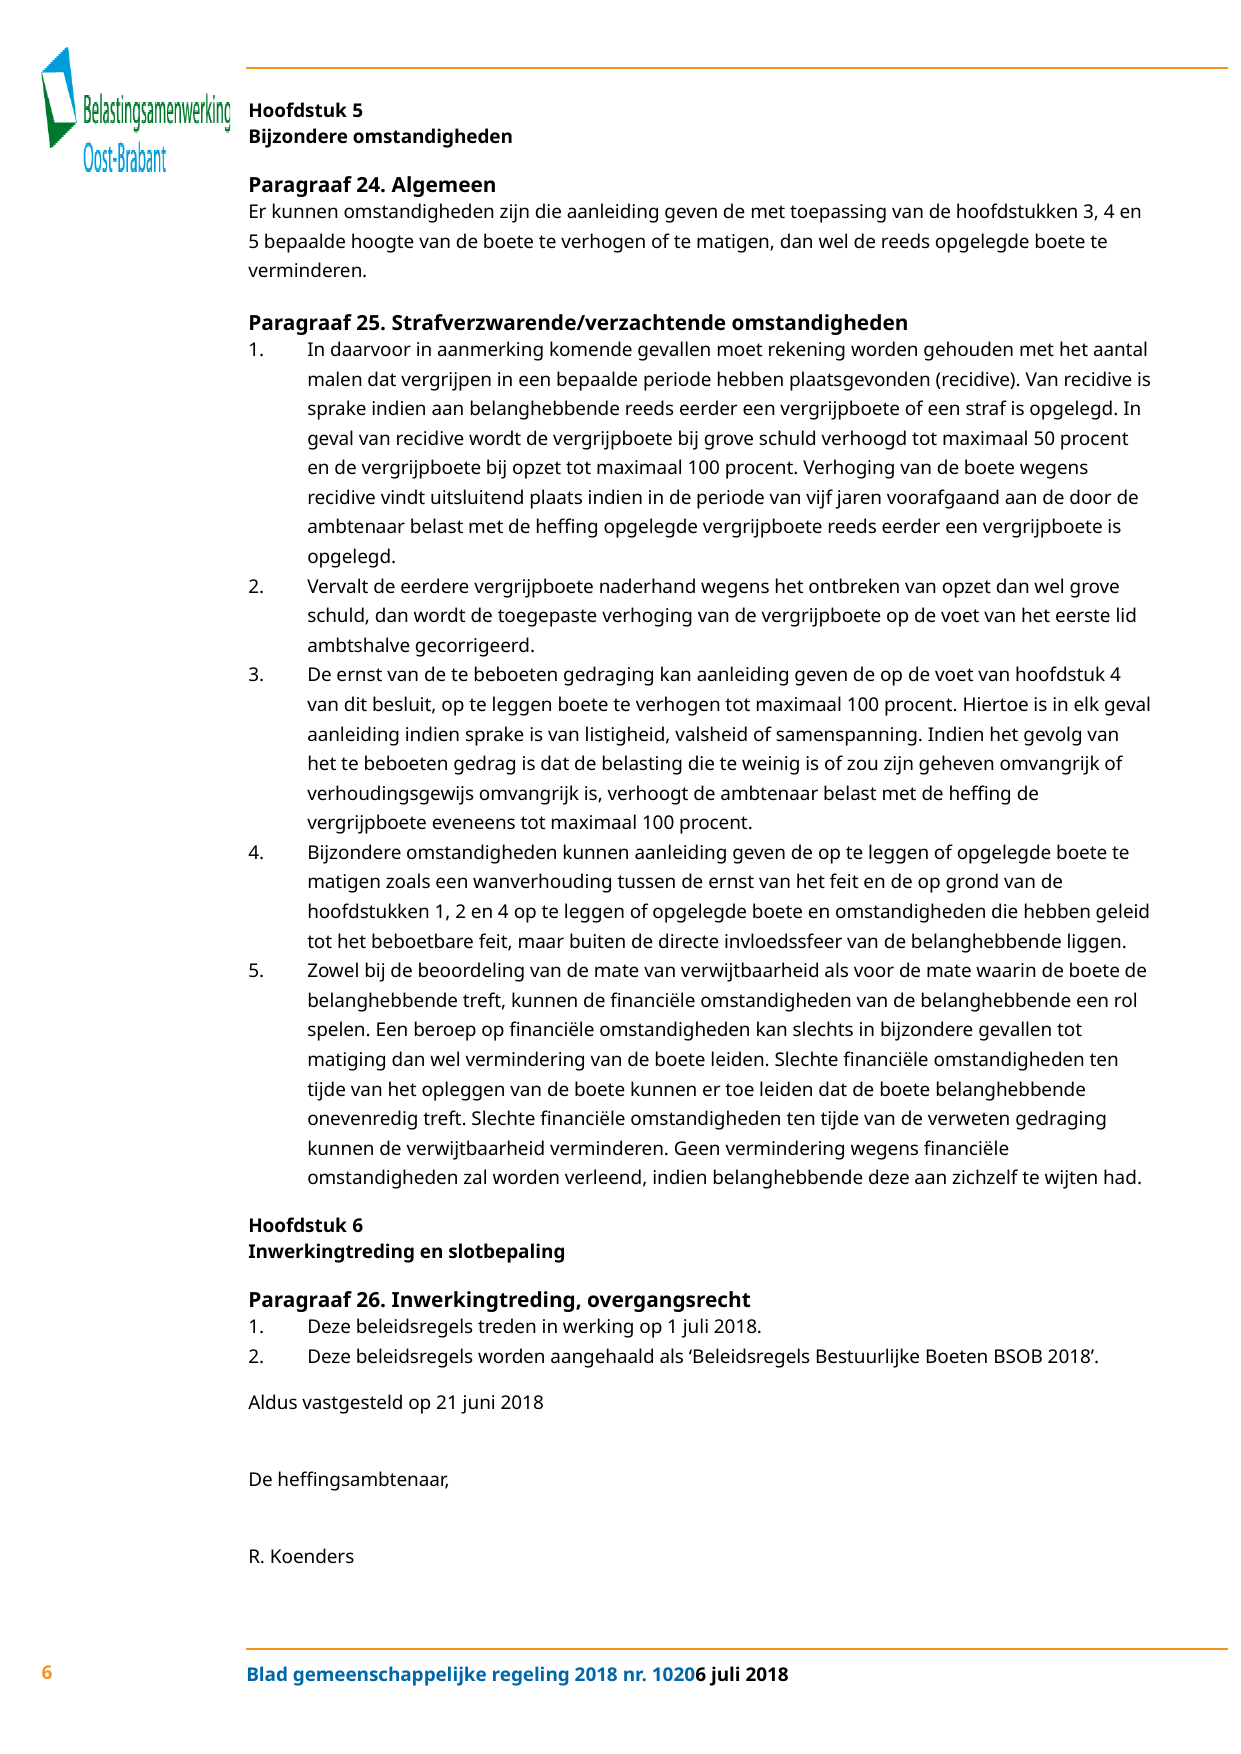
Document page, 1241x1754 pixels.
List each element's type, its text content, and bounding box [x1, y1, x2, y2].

text Inwerkingtreding en slotbepaling [248, 1239, 1152, 1264]
list Bijzondere omstandigheden kunnen aanleiding geven de op te leggen of opgelegde boete te matigen zoals een wanverhouding tussen de ernst van het feit en de op grond van de hoofdstukken 1, 2 en 4 op te leggen of opgelegde boete en omstandigheden die hebben geleid tot het beboetbare feit, maar buiten de directe invloedssfeer van de belanghebbende liggen. [248, 839, 1152, 954]
text De heffingsambtenaar, [248, 1466, 1152, 1492]
text Er kunnen omstandigheden zijn die aanleiding geven de met toepassing van de hoofdstukken 3, 4 en 5 bepaalde hoogte van de boete te verhogen of te matigen, dan wel de reeds opgelegde boete te verminderen. [248, 198, 1152, 283]
text Hoofdstuk 5 [248, 95, 1152, 123]
list Deze beleidsregels worden aangehaald als ‘Beleidsregels Bestuurlijke Boeten BSOB 2018’. [248, 1343, 1152, 1369]
list Deze beleidsregels treden in werking op 1 juli 2018. [248, 1314, 1152, 1339]
list Zowel bij de beoordeling van de mate van verwijtbaarheid als voor de mate waarin de boete de belanghebbende treft, kunnen de financiële omstandigheden van de belanghebbende een rol spelen. Een beroep op financiële omstandigheden kan slechts in bijzondere gevallen tot matiging dan wel vermindering van de boete leiden. Slechte financiële omstandigheden ten tijde van het opleggen van de boete kunnen er toe leiden dat de boete belanghebbende onevenredig treft. Slechte financiële omstandigheden ten tijde van de verweten gedraging kunnen de verwijtbaarheid verminderen. Geen vermindering wegens financiële omstandigheden zal worden verleend, indien belanghebbende deze aan zichzelf te wijten had. [248, 957, 1152, 1190]
list Vervalt de eerdere vergrijpboete naderhand wegens het ontbreken van opzet dan wel grove schuld, dan wordt de toegepaste verhoging van de vergrijpboete op de voet van het eerste lid ambtshalve gecorrigeerd. [248, 573, 1152, 658]
text Paragraaf 24. Algemeen [248, 170, 1152, 198]
text Hoofdstuk 6 [248, 1210, 1152, 1239]
picture [129, 155, 134, 172]
picture [41, 47, 231, 172]
list In daarvoor in aanmerking komende gevallen moet rekening worden gehouden met het aantal malen dat vergrijpen in een bepaalde periode hebben plaatsgevonden (recidive). Van recidive is sprake indien aan belanghebbende reeds eerder een vergrijpboete of een straf is opgelegd. In geval van recidive wordt de vergrijpboete bij grove schuld verhoogd tot maximaal 50 procent en de vergrijpboete bij opzet tot maximaal 100 procent. Verhoging van de boete wegens recidive vindt uitsluitend plaats indien in de periode van vijf jaren voorafgaand aan de door de ambtenaar belast met de heffing opgelegde vergrijpboete reeds eerder een vergrijpboete is opgelegd. [248, 336, 1152, 569]
text Paragraaf 26. Inwerkingtreding, overgangsrecht [248, 1285, 1152, 1314]
picture [86, 146, 91, 169]
text Paragraaf 25. Strafverzwarende/verzachtende omstandigheden [248, 308, 1152, 336]
list De ernst van de te beboeten gedraging kan aanleiding geven de op de voet van hoofdstuk 4 van dit besluit, op te leggen boete te verhogen tot maximaal 100 procent. Hiertoe is in elk geval aanleiding indien sprake is van listigheid, valsheid of samenspanning. Indien het gevolg van het te beboeten gedrag is dat de belasting die te weinig is of zou zijn geheven omvangrijk of verhoudingsgewijs omvangrijk is, verhoogt de ambtenaar belast met de heffing de vergrijpboete eveneens tot maximaal 100 procent. [248, 662, 1152, 835]
text R. Koenders [248, 1543, 1152, 1569]
text Aldus vastgesteld op 21 juni 2018 [248, 1389, 1152, 1414]
text Bijzondere omstandigheden [248, 123, 1152, 149]
picture [100, 161, 105, 172]
picture [91, 163, 96, 172]
